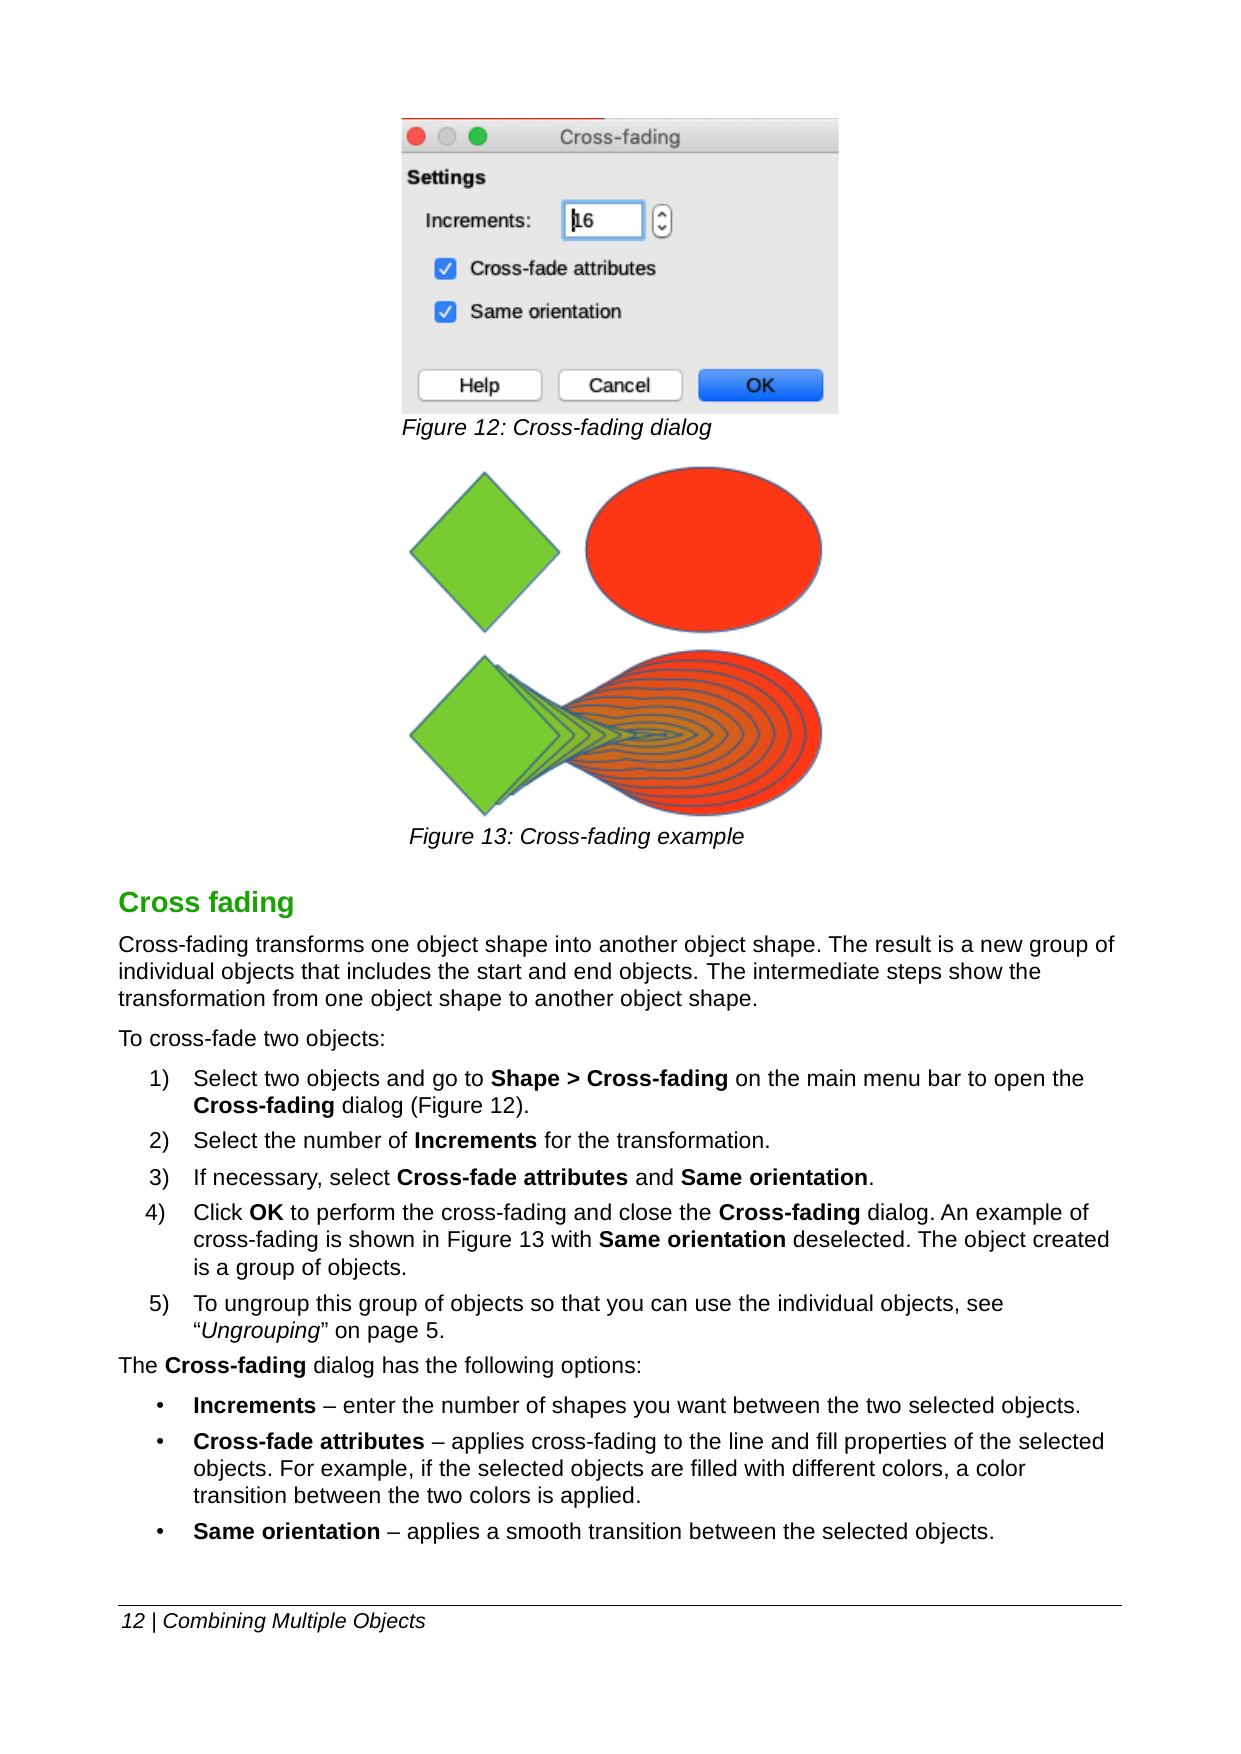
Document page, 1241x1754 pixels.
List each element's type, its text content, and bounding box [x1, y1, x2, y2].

text Cross-fading transforms one object shape into another object shape. The result is a new group of individual objects that includes the start and end objects. The intermediate steps show the transformation from one object shape to another object shape. [118, 931, 1122, 1012]
list Click OK to perform the cross-fading and close the Cross-fading dialog. An example of cross-fading is shown in Figure 13 with Same orientation deselected. The object created is a group of objects. [165, 1199, 1122, 1280]
text The Cross-fading dialog has the following options: [118, 1352, 1122, 1379]
text Figure 12: Cross-fading dialog [402, 414, 839, 441]
list Select two objects and go to Shape > Cross-fading on the main menu bar to open the Cross-fading dialog (Figure 12). [169, 1064, 1122, 1118]
text Figure 13: Cross-fading example [409, 823, 831, 849]
list Same orientation – applies a smooth transition between the selected objects. [156, 1517, 1122, 1544]
list To ungroup this group of objects so that you can use the individual objects, see “Ungrouping” on page 5. [169, 1289, 1122, 1343]
list Select the number of Increments for the transformation. [169, 1127, 1122, 1154]
list Cross-fade attributes – applies cross-fading to the line and fill properties of the selected objects. For example, if the selected objects are filled with different colors, a color transition between the two colors is applied. [156, 1427, 1122, 1509]
list Increments – enter the number of shapes you want between the two selected objects. [156, 1391, 1122, 1418]
text To cross-fade two objects: [118, 1024, 1122, 1051]
list If necessary, select Cross-fade attributes and Same orientation. [169, 1163, 1122, 1190]
picture [401, 118, 839, 414]
picture [408, 464, 832, 823]
subtitle Cross fading [118, 885, 1122, 919]
